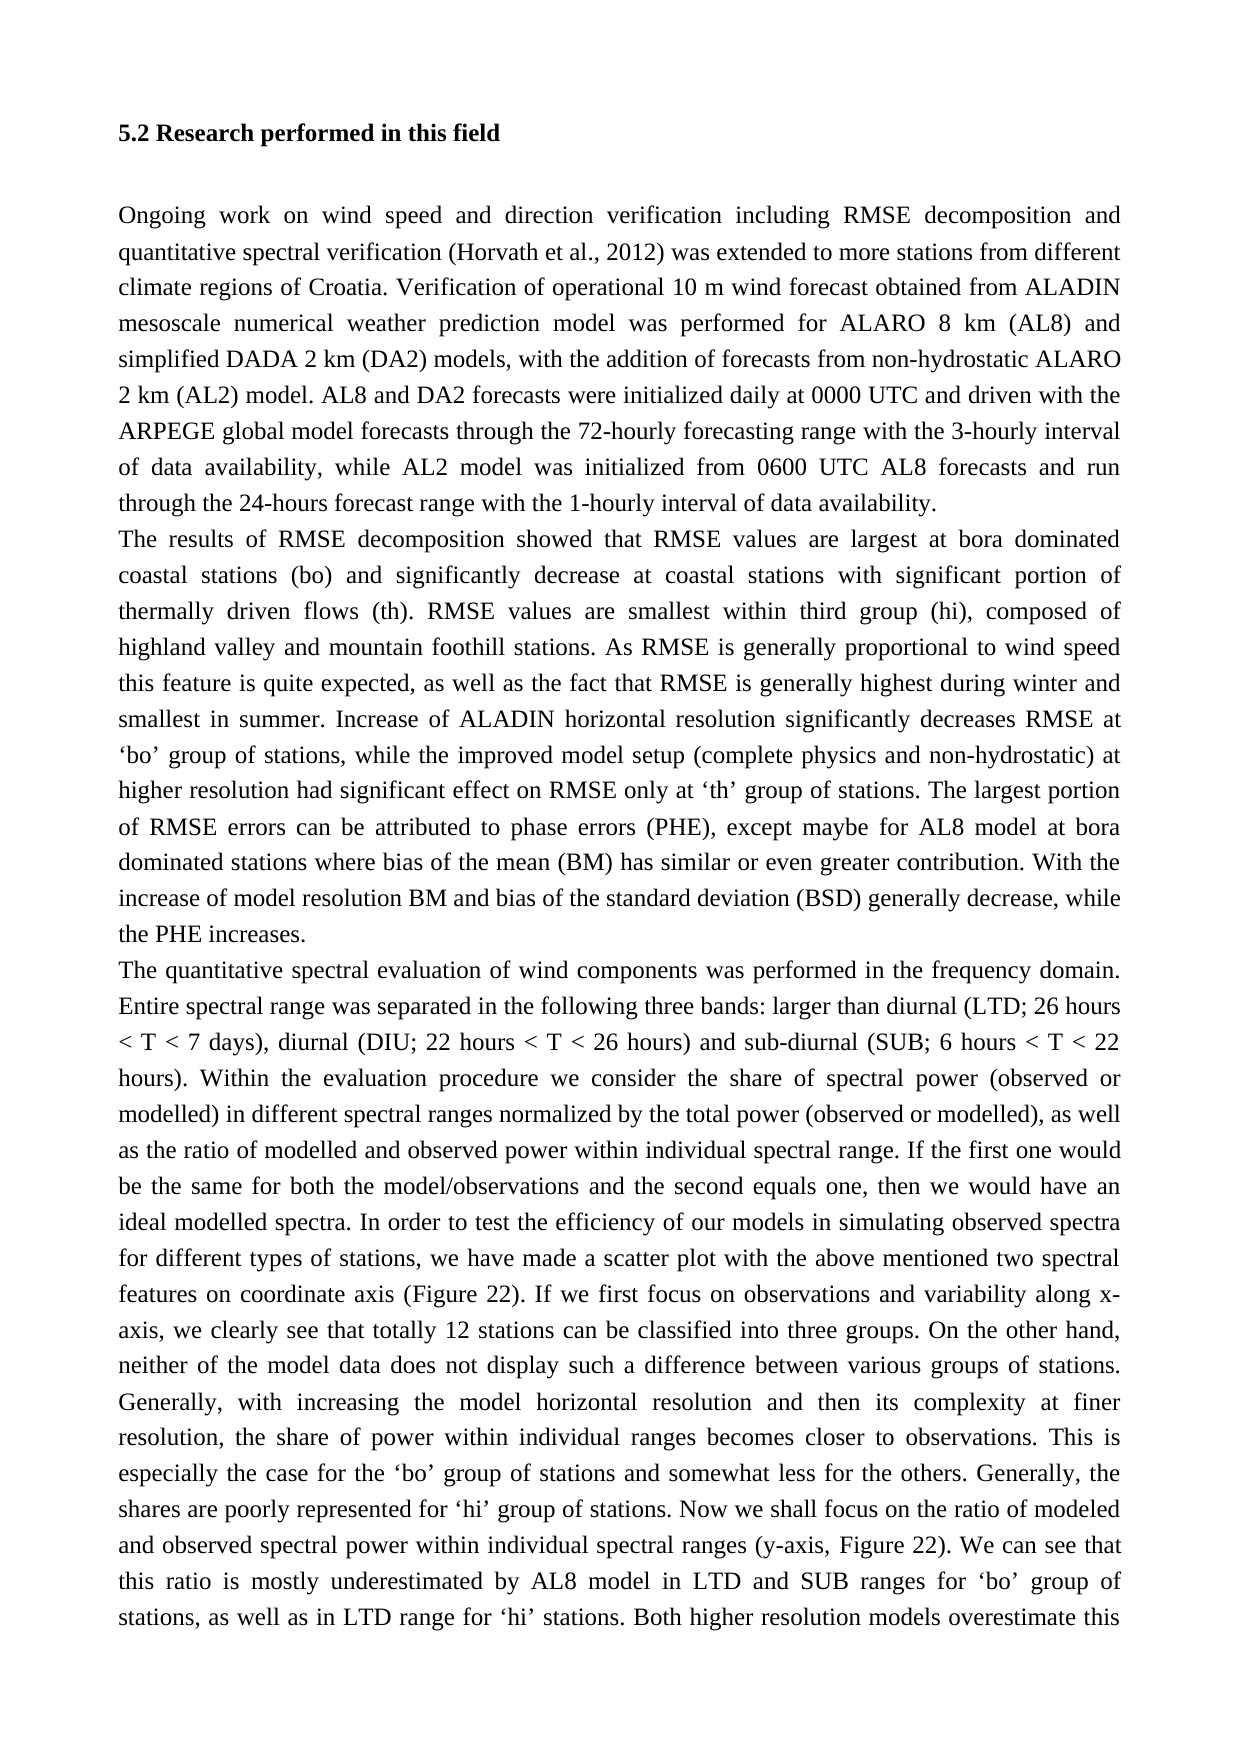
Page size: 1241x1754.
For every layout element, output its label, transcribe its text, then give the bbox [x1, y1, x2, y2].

subtitle 5.2 Research performed in this field [118, 118, 1122, 147]
text Ongoing work on wind speed and direction verification including RMSE decomposition and quantitative spectral verification (Horvath et al., 2012) was extended to more stations from different climate regions of Croatia. Verification of operational 10 m wind forecast obtained from ALADIN mesoscale numerical weather prediction model was performed for ALARO 8 km (AL8) and simplified DADA 2 km (DA2) models, with the addition of forecasts from non-hydrostatic ALARO 2 km (AL2) model. AL8 and DA2 forecasts were initialized daily at 0000 UTC and driven with the ARPEGE global model forecasts through the 72-hourly forecasting range with the 3-hourly interval of data availability, while AL2 model was initialized from 0600 UTC AL8 forecasts and run through the 24-hours forecast range with the 1-hourly interval of data availability. [118, 201, 1122, 517]
text The results of RMSE decomposition showed that RMSE values are largest at bora dominated coastal stations (bo) and significantly decrease at coastal stations with significant portion of thermally driven flows (th). RMSE values are smallest within third group (hi), composed of highland valley and mountain foothill stations. As RMSE is generally proportional to wind speed this feature is quite expected, as well as the fact that RMSE is generally highest during winter and smallest in summer. Increase of ALADIN horizontal resolution significantly decreases RMSE at ‘bo’ group of stations, while the improved model setup (complete physics and non-hydrostatic) at higher resolution had significant effect on RMSE only at ‘th’ group of stations. The largest portion of RMSE errors can be attributed to phase errors (PHE), except maybe for AL8 model at bora dominated stations where bias of the mean (BM) has similar or even greater contribution. With the increase of model resolution BM and bias of the standard deviation (BSD) generally decrease, while the PHE increases. [118, 524, 1122, 948]
text The quantitative spectral evaluation of wind components was performed in the frequency domain. Entire spectral range was separated in the following three bands: larger than diurnal (LTD; 26 hours < T < 7 days), diurnal (DIU; 22 hours < T < 26 hours) and sub-diurnal (SUB; 6 hours < T < 22 hours). Within the evaluation procedure we consider the share of spectral power (observed or modelled) in different spectral ranges normalized by the total power (observed or modelled), as well as the ratio of modelled and observed power within individual spectral range. If the first one would be the same for both the model/observations and the second equals one, then we would have an ideal modelled spectra. In order to test the efficiency of our models in simulating observed spectra for different types of stations, we have made a scatter plot with the above mentioned two spectral features on coordinate axis (Figure 22). If we first focus on observations and variability along x-axis, we clearly see that totally 12 stations can be classified into three groups. On the other hand, neither of the model data does not display such a difference between various groups of stations. Generally, with increasing the model horizontal resolution and then its complexity at finer resolution, the share of power within individual ranges becomes closer to observations. This is especially the case for the ‘bo’ group of stations and somewhat less for the others. Generally, the shares are poorly represented for ‘hi’ group of stations. Now we shall focus on the ratio of modeled and observed spectral power within individual spectral ranges (y-axis, Figure 22). We can see that this ratio is mostly underestimated by AL8 model in LTD and SUB ranges for ‘bo’ group of stations, as well as in LTD range for ‘hi’ stations. Both higher resolution models overestimate this [118, 955, 1122, 1631]
